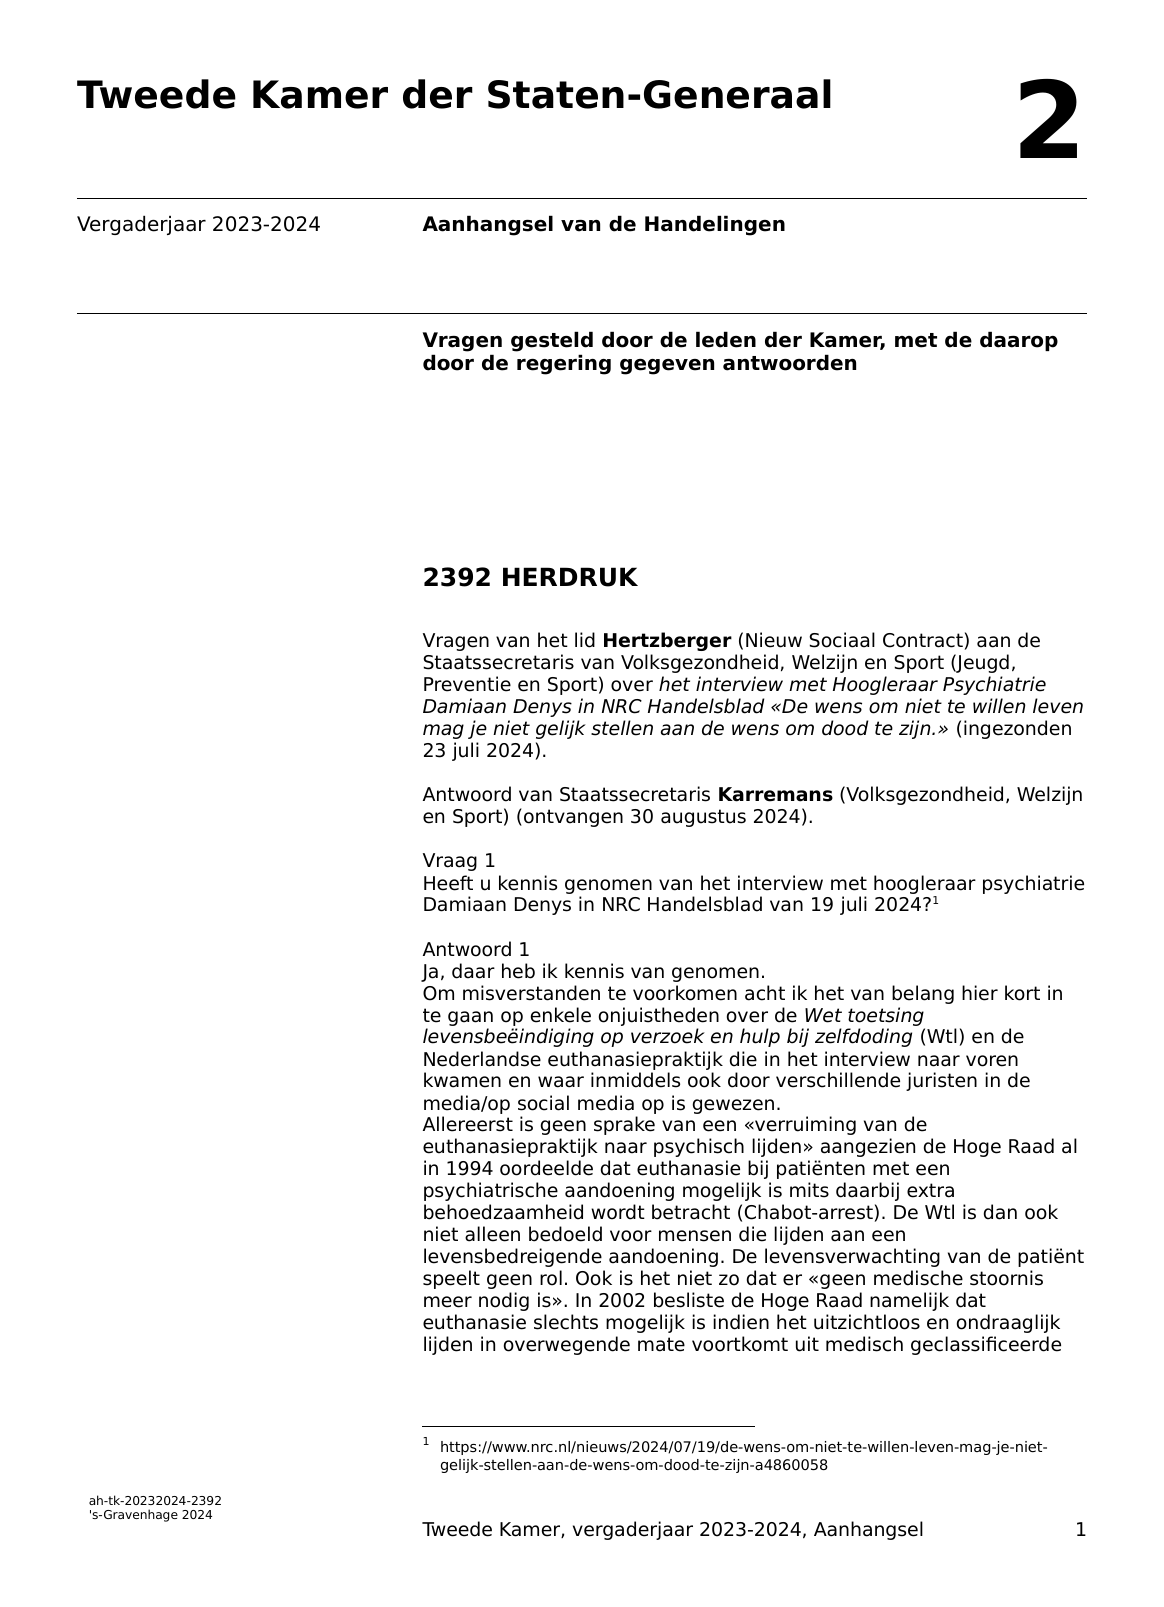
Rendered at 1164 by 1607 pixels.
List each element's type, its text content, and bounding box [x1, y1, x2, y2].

table_header 2 [886, 59, 1087, 198]
text Om misverstanden te voorkomen acht ik het van belang hier kort in te gaan op enkele onjuistheden over de Wet toetsing levensbeëindiging op verzoek en hulp bij zelfdoding (Wtl) en de Nederlandse euthanasiepraktijk die in het interview naar voren kwamen en waar inmiddels ook door verschillende juristen in de media/op social media op is gewezen. [422, 982, 1087, 1114]
text Ja, daar heb ik kennis van genomen. [422, 961, 1087, 982]
table_cell Aanhangsel van de Handelingen [422, 199, 1087, 313]
text 's-Gravenhage 2024 [88, 1508, 323, 1522]
text https://www.nrc.nl/nieuws/2024/07/19/de-wens-om-niet-te-willen-leven-mag-je-niet-gelijk-stellen-aan-de-wens-om-dood-te-zijn-a4860058 [422, 1435, 1087, 1474]
table_header Tweede Kamer der Staten-Generaal [77, 59, 886, 198]
text Heeft u kennis genomen van het interview met hoogleraar psychiatrie Damiaan Denys in NRC Handelsblad van 19 juli 2024? [422, 872, 1087, 916]
text Antwoord 1 [422, 938, 1087, 961]
text ah-tk-20232024-2392 [88, 1494, 323, 1508]
table_cell Vergaderjaar 2023-2024 [77, 199, 422, 313]
text Antwoord van Staatssecretaris Karremans (Volksgezondheid, Welzijn en Sport) (ontvangen 30 augustus 2024). [422, 784, 1087, 828]
text Allereerst is geen sprake van een «verruiming van de euthanasiepraktijk naar psychisch lijden» aangezien de Hoge Raad al in 1994 oordeelde dat euthanasie bij patiënten met een psychiatrische aandoening mogelijk is mits daarbij extra behoedzaamheid wordt betracht (Chabot-arrest). De Wtl is dan ook niet alleen bedoeld voor mensen die lijden aan een levensbedreigende aandoening. De levensverwachting van de patiënt speelt geen rol. Ook is het niet zo dat er «geen medische stoornis meer nodig is». In 2002 besliste de Hoge Raad namelijk dat euthanasie slechts mogelijk is indien het uitzichtloos en ondraaglijk lijden in overwegende mate voortkomt uit medisch geclassificeerde [422, 1114, 1087, 1356]
table_cell Vragen gesteld door de leden der Kamer, met de daarop door de regering gegeven antwoorden [422, 314, 1087, 375]
table_cell [77, 314, 422, 375]
text Vraag 1 [422, 850, 1087, 872]
text Vragen van het lid Hertzberger (Nieuw Sociaal Contract) aan de Staatssecretaris van Volksgezondheid, Welzijn en Sport (Jeugd, Preventie en Sport) over het interview met Hoogleraar Psychiatrie Damiaan Denys in NRC Handelsblad «De wens om niet te willen leven mag je niet gelijk stellen aan de wens om dood te zijn.» (ingezonden 23 juli 2024). [422, 630, 1087, 762]
text 2392 HERDRUK [422, 563, 1087, 592]
